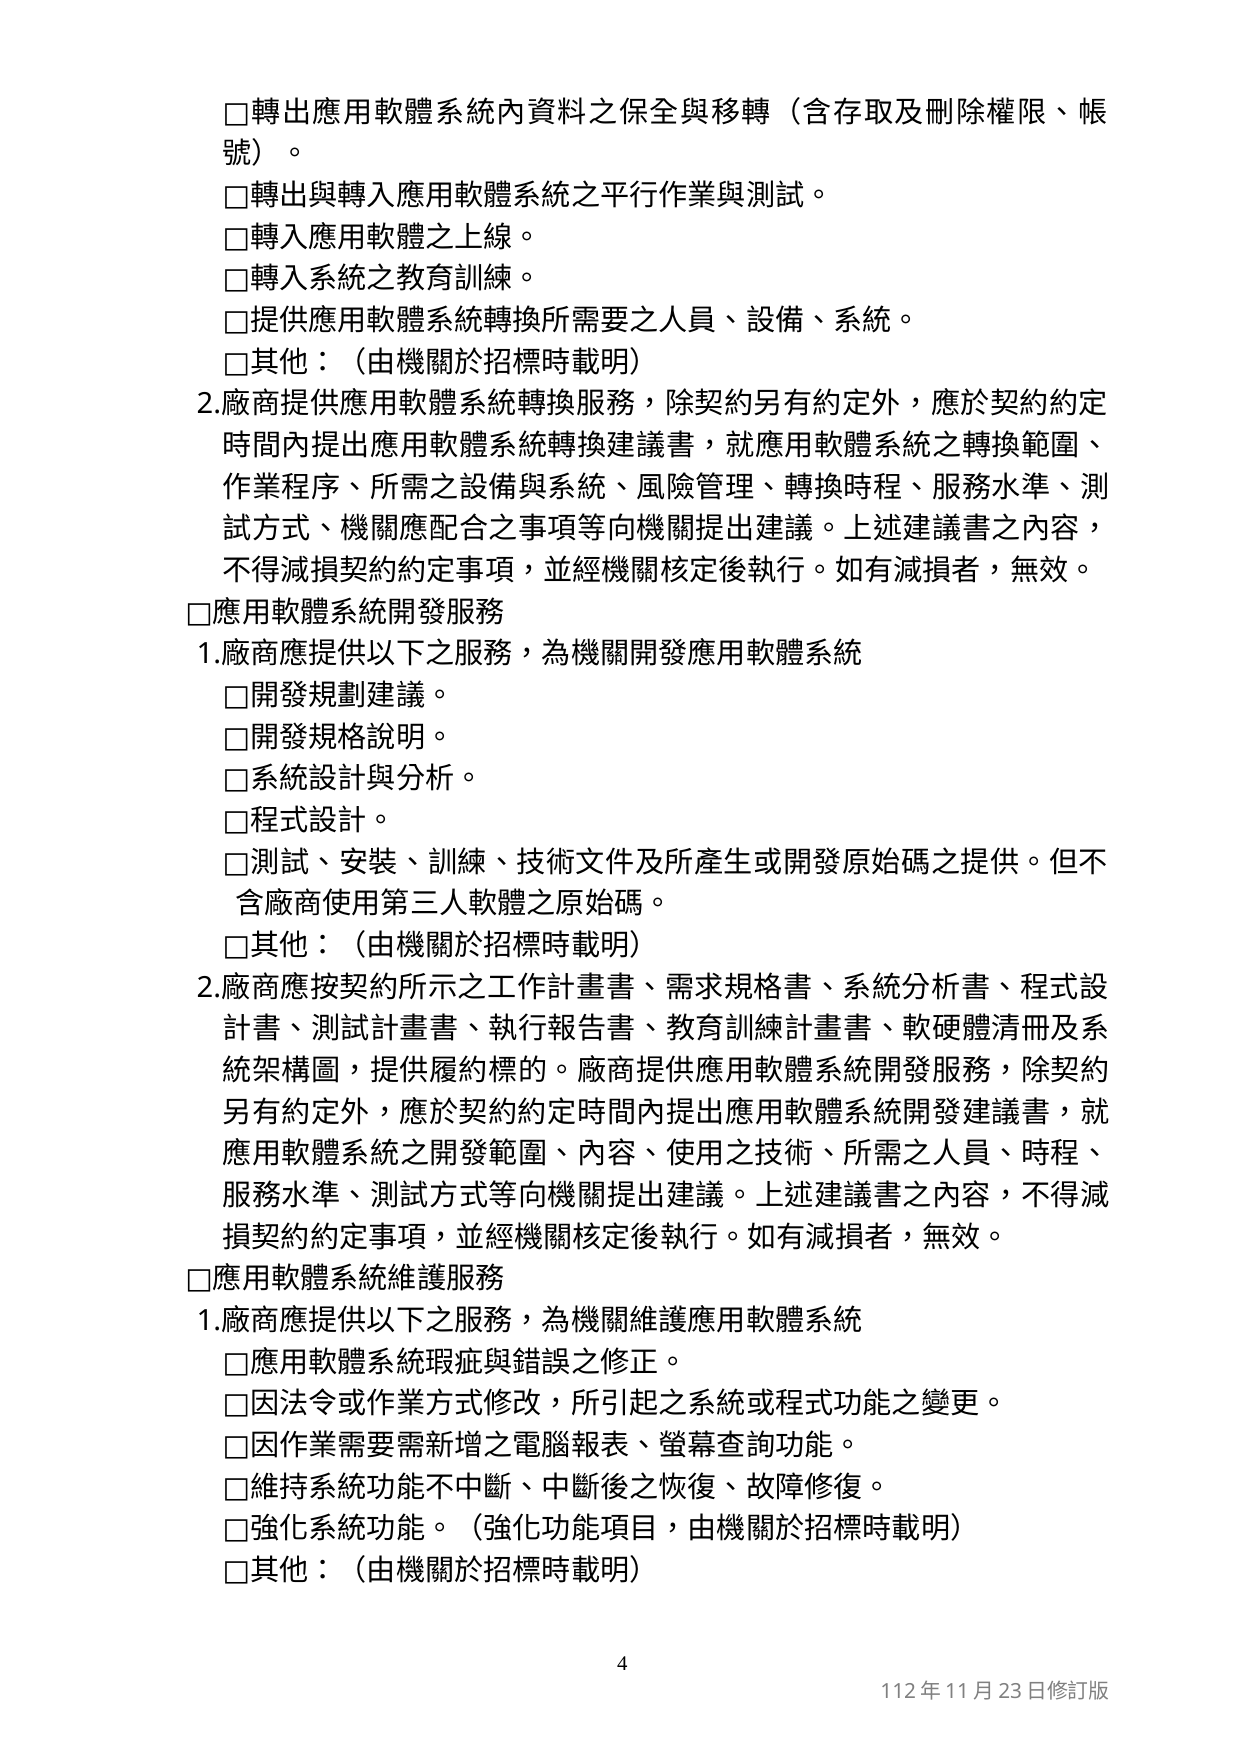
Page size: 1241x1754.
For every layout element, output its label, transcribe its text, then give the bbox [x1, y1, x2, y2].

text 1.廠商應提供以下之服務，為機關開發應用軟體系統 [196, 630, 1109, 672]
text 2.廠商應按契約所示之工作計畫書、需求規格書、系統分析書、程式設計書、測試計畫書、執行報告書、教育訓練計畫書、軟硬體清冊及系統架構圖，提供履約標的。廠商提供應用軟體系統開發服務，除契約另有約定外，應於契約約定時間內提出應用軟體系統開發建議書，就應用軟體系統之開發範圍、內容、使用之技術、所需之人員、時程、服務水準、測試方式等向機關提出建議。上述建議書之內容，不得減損契約約定事項，並經機關核定後執行。如有減損者，無效。 [196, 964, 1109, 1255]
text □系統設計與分析。 [222, 755, 1109, 797]
text □開發規劃建議。 [222, 672, 1109, 714]
text □轉出與轉入應用軟體系統之平行作業與測試。 [222, 172, 1109, 214]
text □其他：（由機關於招標時載明） [222, 339, 1109, 380]
text 2.廠商提供應用軟體系統轉換服務，除契約另有約定外，應於契約約定時間內提出應用軟體系統轉換建議書，就應用軟體系統之轉換範圍、作業程序、所需之設備與系統、風險管理、轉換時程、服務水準、測試方式、機關應配合之事項等向機關提出建議。上述建議書之內容，不得減損契約約定事項，並經機關核定後執行。如有減損者，無效。 [196, 380, 1109, 589]
text □應用軟體系統開發服務 [185, 589, 1109, 630]
text □開發規格說明。 [222, 714, 1109, 755]
text □其他：（由機關於招標時載明） [222, 1547, 1109, 1589]
text □轉入系統之教育訓練。 [222, 255, 1109, 297]
text □其他：（由機關於招標時載明） [222, 922, 1109, 964]
text 1.廠商應提供以下之服務，為機關維護應用軟體系統 [196, 1297, 1109, 1339]
text □因法令或作業方式修改，所引起之系統或程式功能之變更。 [222, 1380, 1109, 1422]
text □程式設計。 [222, 797, 1109, 839]
text □應用軟體系統維護服務 [185, 1255, 1109, 1297]
text □維持系統功能不中斷、中斷後之恢復、故障修復。 [222, 1464, 1109, 1505]
text □轉入應用軟體之上線。 [222, 214, 1109, 255]
text □因作業需要需新增之電腦報表、螢幕查詢功能。 [222, 1422, 1109, 1464]
text □強化系統功能。（強化功能項目，由機關於招標時載明） [222, 1505, 1109, 1547]
text □轉出應用軟體系統內資料之保全與移轉（含存取及刪除權限、帳號）。 [222, 89, 1109, 172]
text □測試、安裝、訓練、技術文件及所產生或開發原始碼之提供。但不含廠商使用第三人軟體之原始碼。 [222, 839, 1109, 922]
text □提供應用軟體系統轉換所需要之人員、設備、系統。 [222, 297, 1109, 339]
text □應用軟體系統瑕疵與錯誤之修正。 [222, 1339, 1109, 1380]
